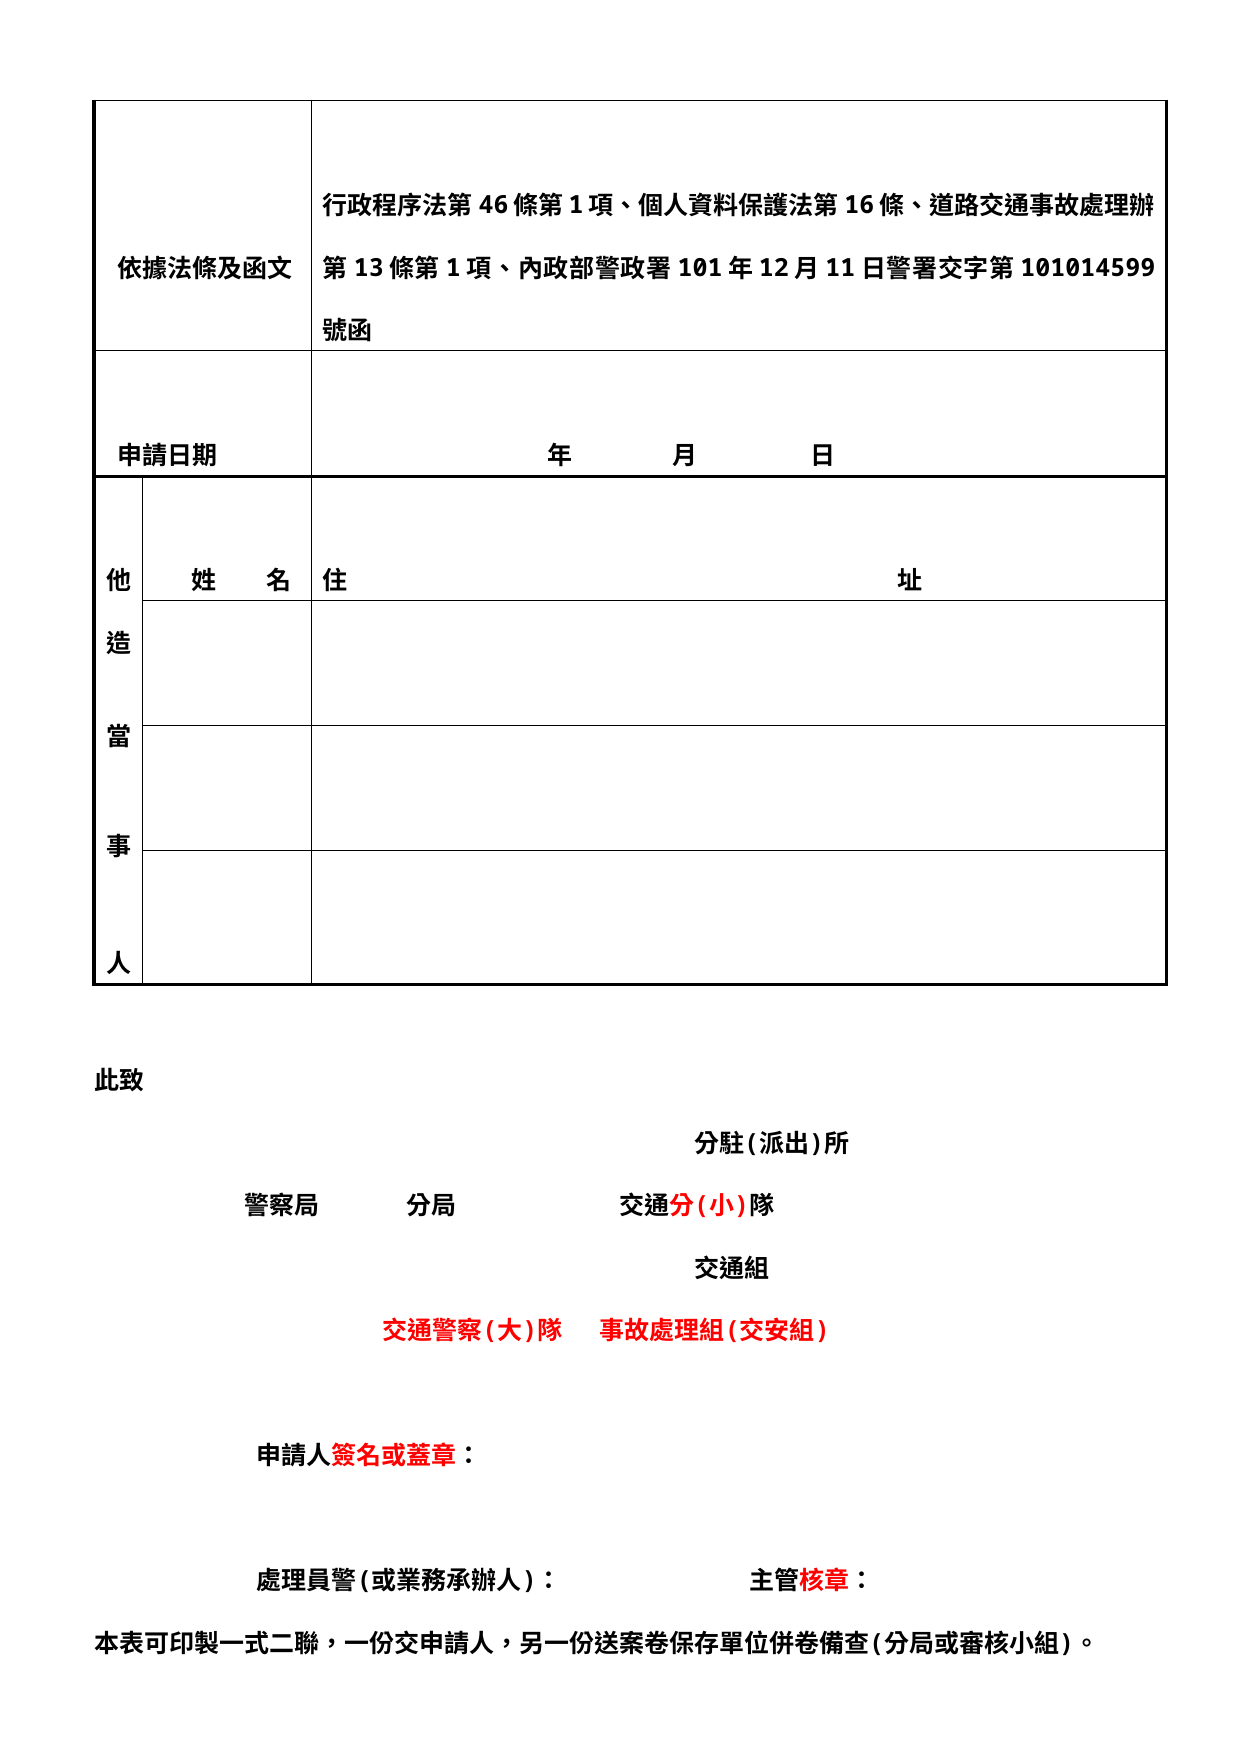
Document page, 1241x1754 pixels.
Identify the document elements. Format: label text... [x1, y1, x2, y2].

table_cell [312, 601, 1165, 724]
text 交通警察(大)隊 事故處理組(交安組) [94, 1287, 1144, 1349]
text 警察局 分局 交通分(小)隊 [94, 1162, 1144, 1224]
text 此致 [94, 1037, 1144, 1099]
table_cell [143, 851, 311, 982]
table_cell [312, 726, 1165, 849]
table_cell [143, 601, 311, 724]
table_cell 住 址 [312, 478, 1165, 599]
text 交通組 [94, 1224, 1144, 1287]
text 本表可印製一式二聯，一份交申請人，另一份送案卷保存單位併卷備查(分局或審核小組)。 [94, 1599, 1144, 1662]
table_cell [312, 851, 1165, 982]
table_cell 行政程序法第46條第1項、個人資料保護法第16條、道路交通事故處理辦第13條第1項、內政部警政署101年12月11日警署交字第101014599號函 [312, 101, 1165, 349]
table_cell 申請日期 [96, 351, 311, 474]
table_cell 姓 名 [143, 478, 311, 599]
table_cell 年 月 日 [312, 351, 1165, 474]
text 申請人簽名或蓋章： [94, 1412, 1144, 1474]
table_cell 依據法條及函文 [96, 101, 311, 349]
table_cell [143, 726, 311, 849]
text 分駐(派出)所 [94, 1099, 1144, 1162]
table_cell 他 造 當 事 人 [96, 478, 142, 982]
text 處理員警(或業務承辦人)： 主管核章： [94, 1537, 1144, 1599]
